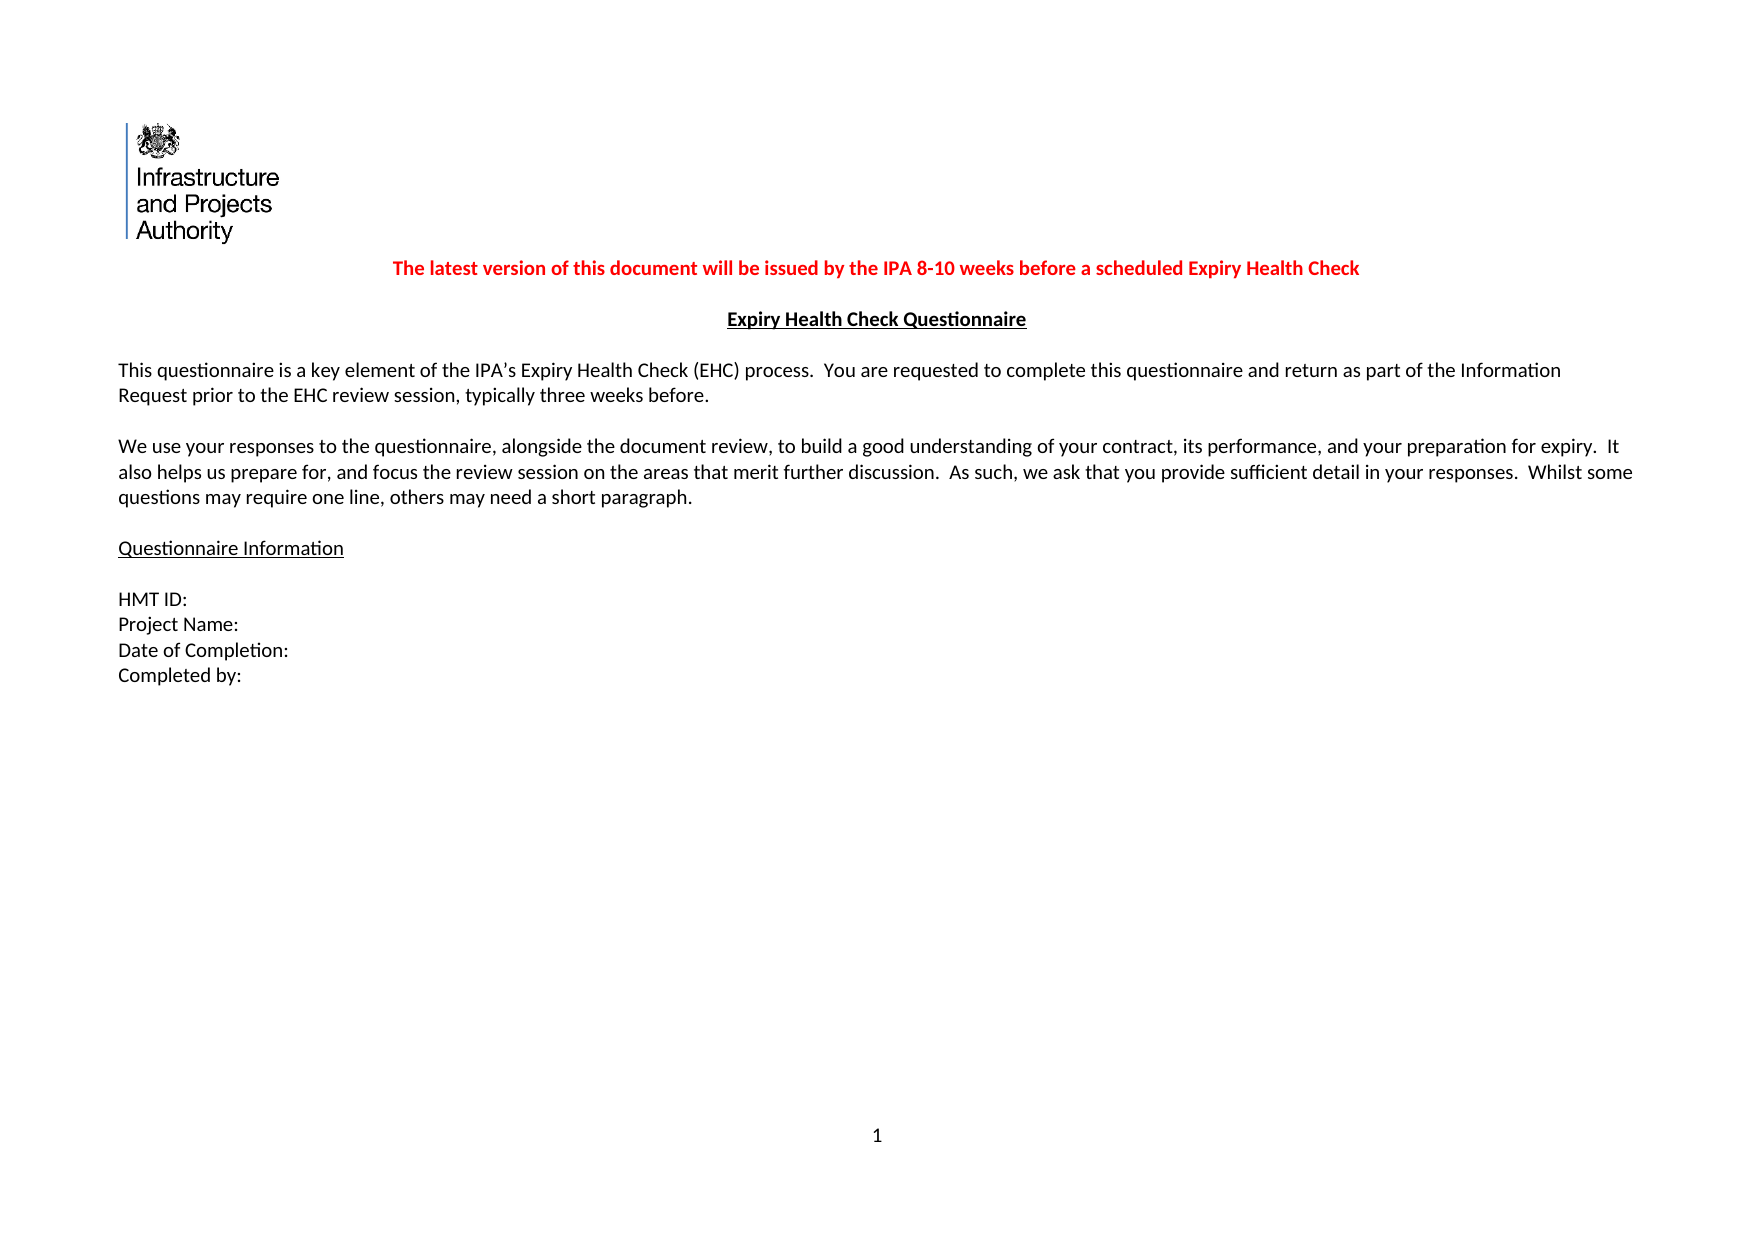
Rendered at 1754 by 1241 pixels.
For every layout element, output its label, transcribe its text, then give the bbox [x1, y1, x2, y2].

text We use your responses to the questionnaire, alongside the document review, to build a good understanding of your contract, its performance, and your preparation for expiry. It also helps us prepare for, and focus the review session on the areas that merit further discussion. As such, we ask that you provide sufficient detail in your responses. Whilst some questions may require one line, others may need a short paragraph. [118, 433, 1636, 510]
text Completed by: [118, 662, 1636, 688]
text The latest version of this document will be issued by the IPA 8-10 weeks before a scheduled Expiry Health Check [118, 256, 1636, 281]
text Questionnaire Information [118, 535, 1636, 561]
text HMT ID: [118, 586, 1636, 611]
text This questionnaire is a key element of the IPA’s Expiry Health Check (EHC) process. You are requested to complete this questionnaire and return as part of the Information Request prior to the EHC review session, typically three weeks before. [118, 357, 1636, 408]
text Expiry Health Check Questionnaire [118, 306, 1636, 332]
text Date of Completion: [118, 637, 1636, 662]
text Project Name: [118, 611, 1636, 637]
